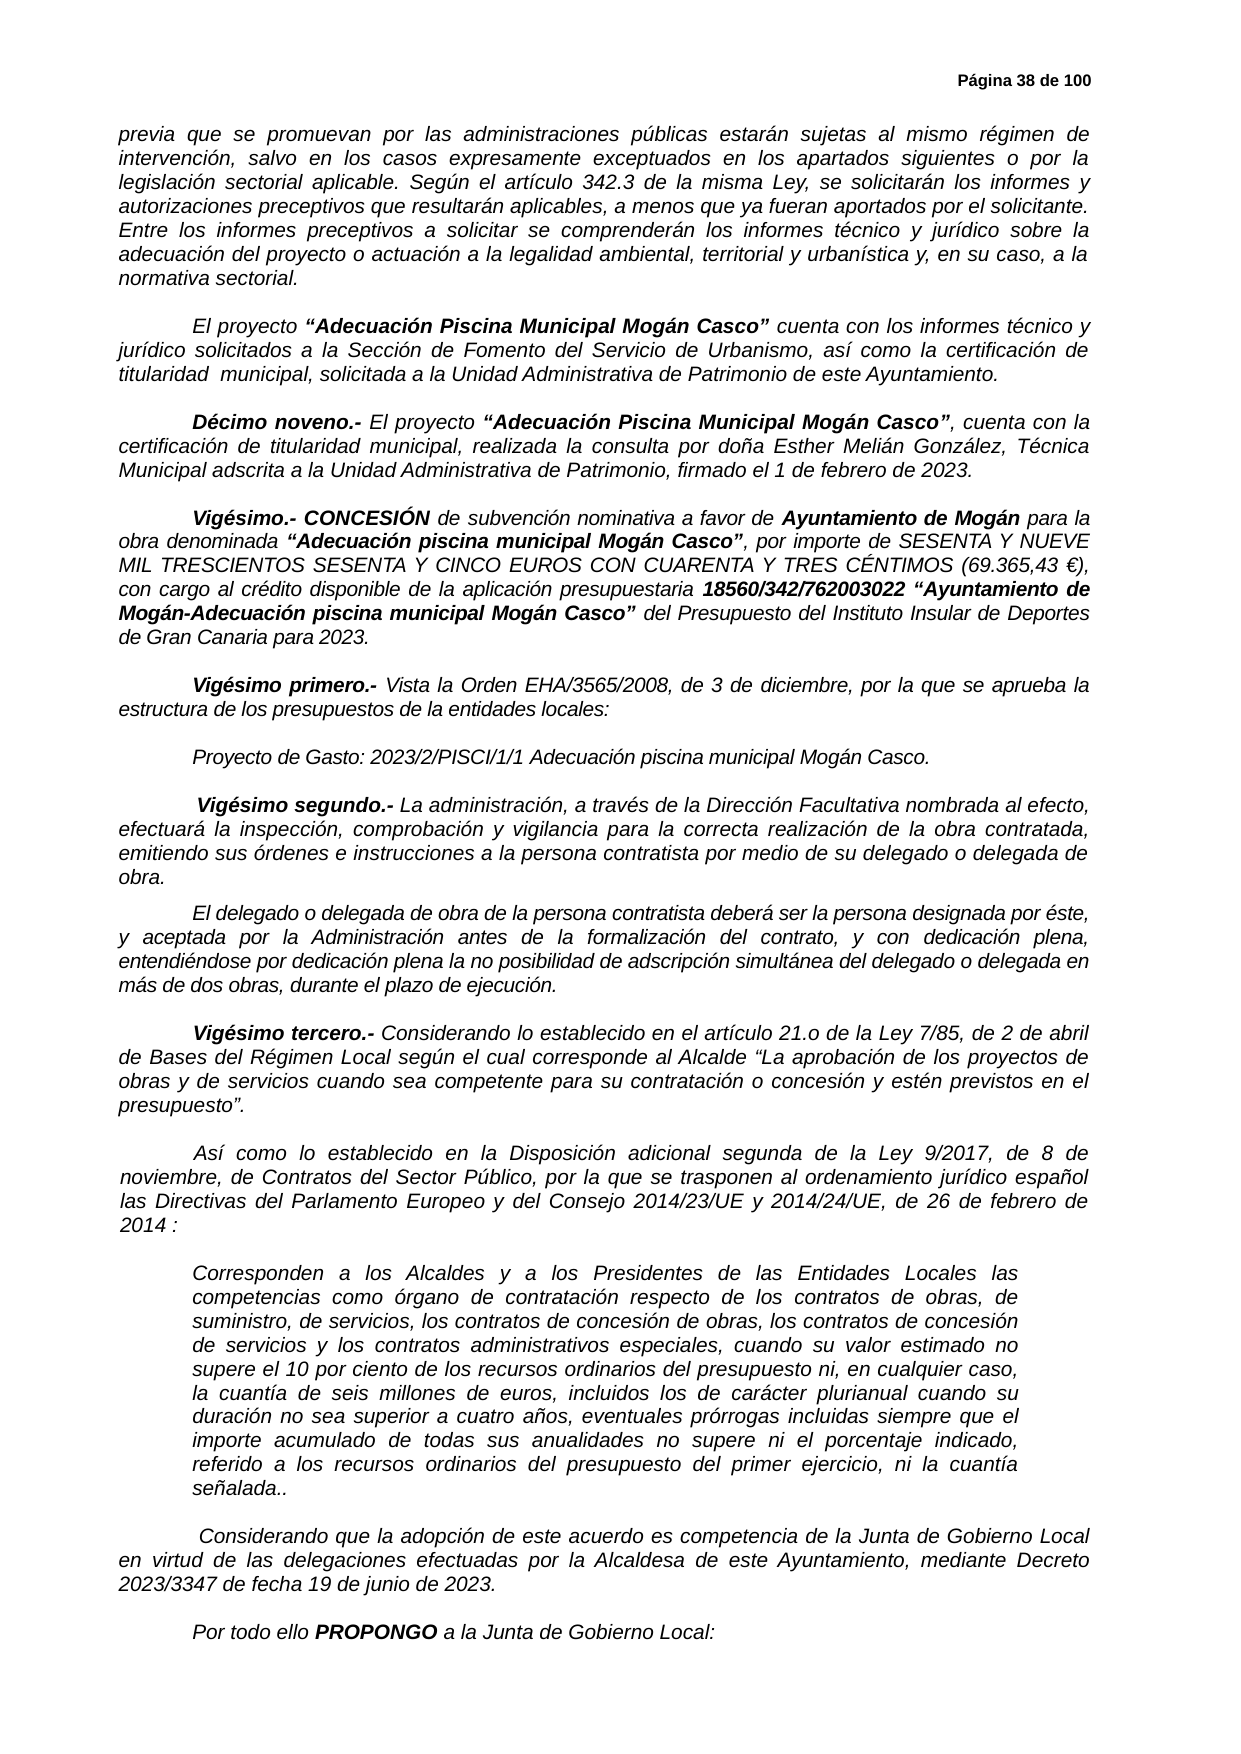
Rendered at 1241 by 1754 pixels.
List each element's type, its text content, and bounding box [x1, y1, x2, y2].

text Vigésimo segundo.- La administración, a través de la Dirección Facultativa nombrada al efecto, efectuará la inspección, comprobación y vigilancia para la correcta realización de la obra contratada, emitiendo sus órdenes e instrucciones a la persona contratista por medio de su delegado o delegada de obra. [118, 793, 1092, 889]
text Por todo ello PROPONGO a la Junta de Gobierno Local: [118, 1620, 1092, 1644]
text Vigésimo primero.- Vista la Orden EHA/3565/2008, de 3 de diciembre, por la que se aprueba la estructura de los presupuestos de la entidades locales: [118, 673, 1092, 721]
text Considerando que la adopción de este acuerdo es competencia de la Junta de Gobierno Local en virtud de las delegaciones efectuadas por la Alcaldesa de este Ayuntamiento, mediante Decreto 2023/3347 de fecha 19 de junio de 2023. [118, 1524, 1092, 1596]
text Corresponden a los Alcaldes y a los Presidentes de las Entidades Locales las competencias como órgano de contratación respecto de los contratos de obras, de suministro, de servicios, los contratos de concesión de obras, los contratos de concesión de servicios y los contratos administrativos especiales, cuando su valor estimado no supere el 10 por ciento de los recursos ordinarios del presupuesto ni, en cualquier caso, la cuantía de seis millones de euros, incluidos los de carácter plurianual cuando su duración no sea superior a cuatro años, eventuales prórrogas incluidas siempre que el importe acumulado de todas sus anualidades no supere ni el porcentaje indicado, referido a los recursos ordinarios del presupuesto del primer ejercicio, ni la cuantía señalada.. [192, 1261, 1022, 1500]
text Décimo noveno.- El proyecto “Adecuación Piscina Municipal Mogán Casco”, cuenta con la certificación de titularidad municipal, realizada la consulta por doña Esther Melián González, Técnica Municipal adscrita a la Unidad Administrativa de Patrimonio, firmado el 1 de febrero de 2023. [118, 409, 1092, 481]
text El proyecto “Adecuación Piscina Municipal Mogán Casco” cuenta con los informes técnico y jurídico solicitados a la Sección de Fomento del Servicio de Urbanismo, así como la certificación de titularidad municipal, solicitada a la Unidad Administrativa de Patrimonio de este Ayuntamiento. [118, 314, 1092, 386]
text Proyecto de Gasto: 2023/2/PISCI/1/1 Adecuación piscina municipal Mogán Casco. [118, 745, 1092, 769]
text El delegado o delegada de obra de la persona contratista deberá ser la persona designada por éste, y aceptada por la Administración antes de la formalización del contrato, y con dedicación plena, entendiéndose por dedicación plena la no posibilidad de adscripción simultánea del delegado o delegada en más de dos obras, durante el plazo de ejecución. [118, 901, 1092, 997]
text Así como lo establecido en la Disposición adicional segunda de la Ley 9/2017, de 8 de noviembre, de Contratos del Sector Público, por la que se trasponen al ordenamiento jurídico español las Directivas del Parlamento Europeo y del Consejo 2014/23/UE y 2014/24/UE, de 26 de febrero de 2014 : [120, 1141, 1092, 1237]
text Vigésimo tercero.- Considerando lo establecido en el artículo 21.o de la Ley 7/85, de 2 de abril de Bases del Régimen Local según el cual corresponde al Alcalde “La aprobación de los proyectos de obras y de servicios cuando sea competente para su contratación o concesión y estén previstos en el presupuesto”. [118, 1021, 1092, 1117]
text previa que se promuevan por las administraciones públicas estarán sujetas al mismo régimen de intervención, salvo en los casos expresamente exceptuados en los apartados siguientes o por la legislación sectorial aplicable. Según el artículo 342.3 de la misma Ley, se solicitarán los informes y autorizaciones preceptivos que resultarán aplicables, a menos que ya fueran aportados por el solicitante. Entre los informes preceptivos a solicitar se comprenderán los informes técnico y jurídico sobre la adecuación del proyecto o actuación a la legalidad ambiental, territorial y urbanística y, en su caso, a la normativa sectorial. [118, 122, 1092, 290]
text Vigésimo.- CONCESIÓN de subvención nominativa a favor de Ayuntamiento de Mogán para la obra denominada “Adecuación piscina municipal Mogán Casco”, por importe de SESENTA Y NUEVE MIL TRESCIENTOS SESENTA Y CINCO EUROS CON CUARENTA Y TRES CÉNTIMOS (69.365,43 €), con cargo al crédito disponible de la aplicación presupuestaria 18560/342/762003022 “Ayuntamiento de Mogán-Adecuación piscina municipal Mogán Casco” del Presupuesto del Instituto Insular de Deportes de Gran Canaria para 2023. [118, 505, 1092, 649]
